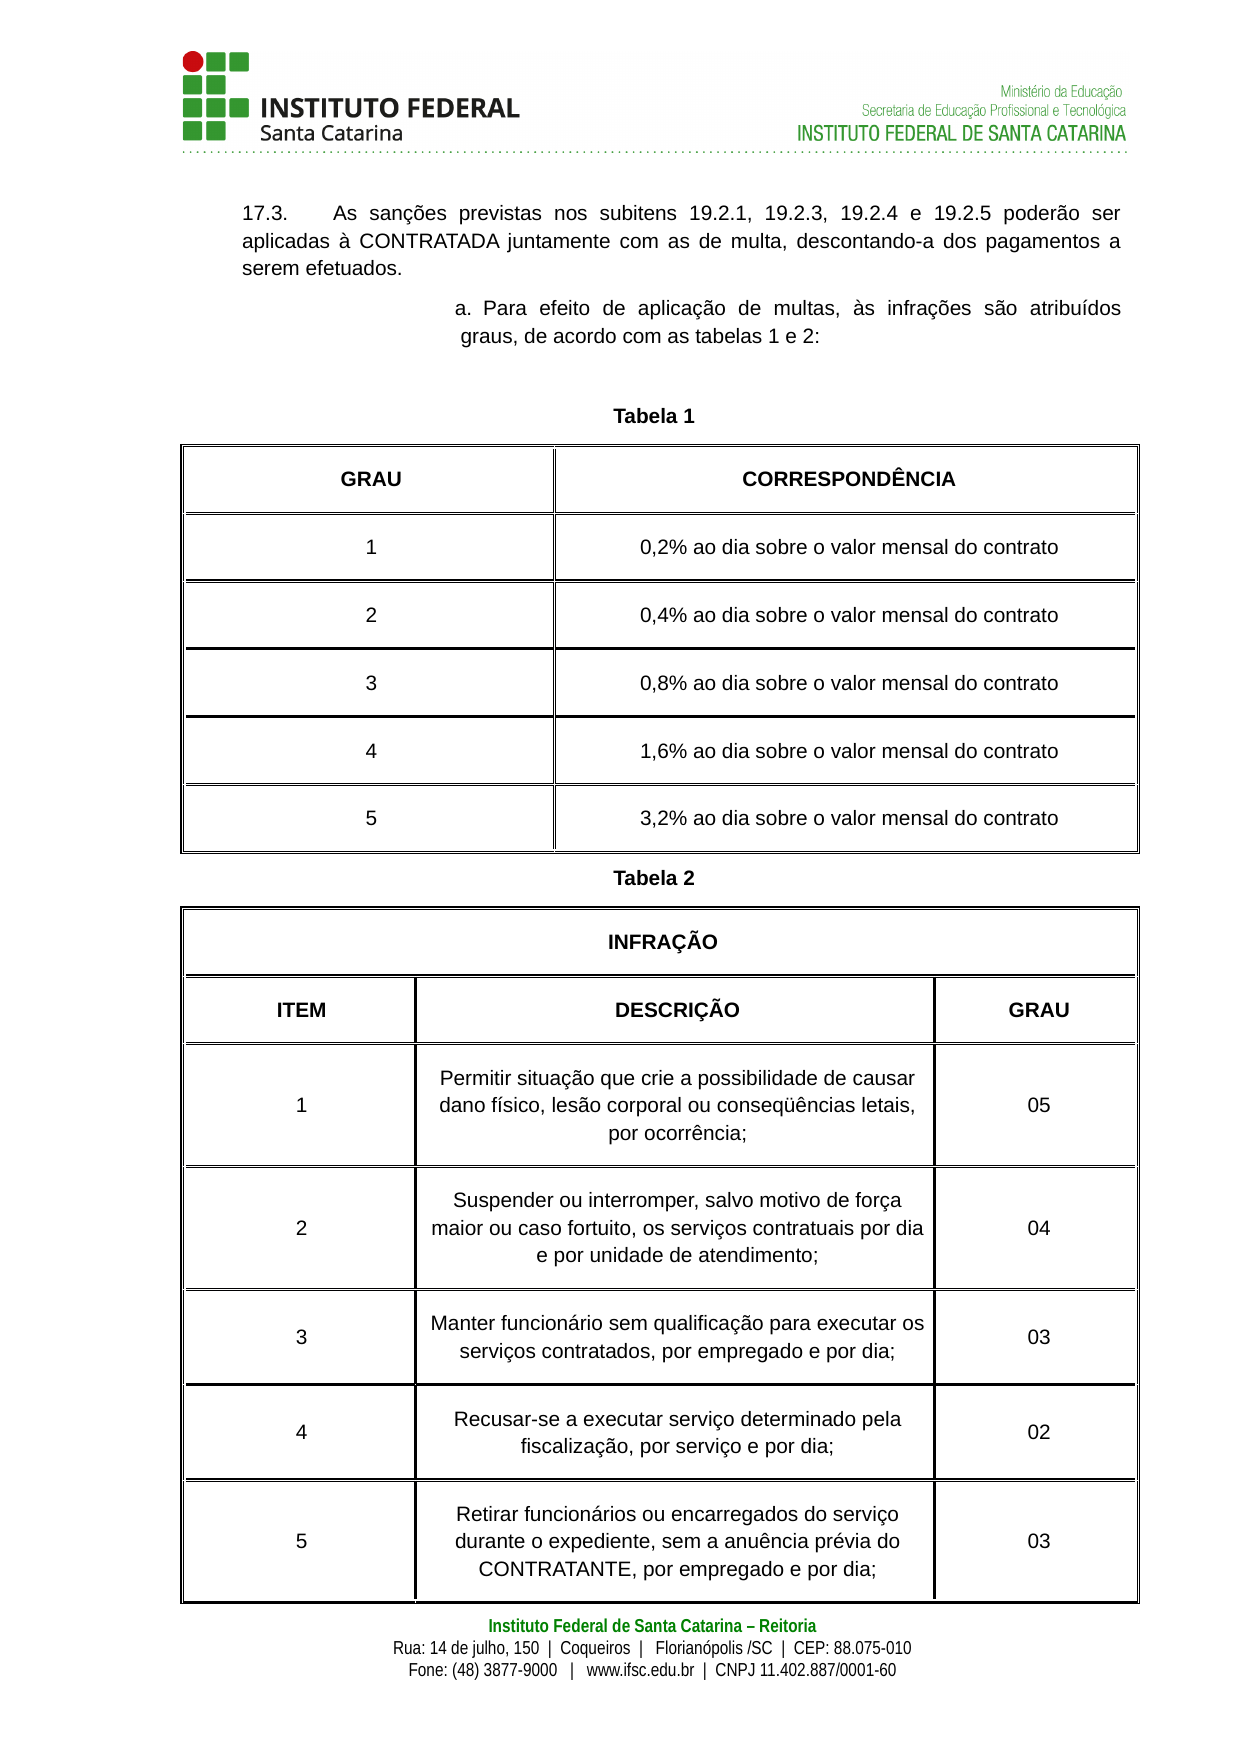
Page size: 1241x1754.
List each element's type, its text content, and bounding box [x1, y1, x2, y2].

table_cell 04 [934, 1165, 1138, 1287]
table_cell 02 [936, 1383, 1138, 1478]
table_cell 3 [184, 1288, 414, 1383]
table_cell Recusar-se a executar serviço determinado pela fiscalização, por serviço e por dia; [417, 1386, 933, 1478]
table_cell Retirar funcionários ou encarregados do serviço durante o expediente, sem a anuência prévia do CONTRATANTE, por empregado e por dia; [415, 1482, 934, 1601]
table_cell 5 [184, 1478, 415, 1601]
table_cell 03 [934, 1478, 1137, 1601]
table_header CORRESPONDÊNCIA [555, 447, 1137, 511]
table_cell 2 [184, 579, 553, 647]
table_cell Permitir situação que crie a possibilidade de causar dano físico, lesão corporal ou conseqüências letais, por ocorrência; [417, 1045, 933, 1165]
table_cell Manter funcionário sem qualificação para executar os serviços contratados, por empregado e por dia; [417, 1291, 933, 1383]
table_header GRAU [184, 447, 554, 511]
table_cell 0,8% ao dia sobre o valor mensal do contrato [556, 647, 1137, 715]
table_cell 3 [184, 647, 553, 715]
picture [182, 51, 1131, 153]
text Tabela 1 [183, 404, 1125, 428]
table_cell ITEM [184, 974, 414, 1042]
table_cell 03 [936, 1288, 1137, 1383]
table_header INFRAÇÃO [184, 910, 1137, 974]
table_cell 4 [182, 1383, 414, 1478]
table_cell GRAU [936, 974, 1137, 1042]
table_cell 1 [182, 1042, 415, 1165]
table_cell 1,6% ao dia sobre o valor mensal do contrato [556, 715, 1137, 783]
table_cell 0,2% ao dia sobre o valor mensal do contrato [556, 511, 1137, 579]
table_cell 0,4% ao dia sobre o valor mensal do contrato [556, 579, 1137, 647]
list Para efeito de aplicação de multas, às infrações são atribuídos graus, de acordo com as tabelas 1 e 2: [454, 296, 1122, 348]
list As sanções previstas nos subitens 19.2.1, 19.2.3, 19.2.4 e 19.2.5 poderão ser aplicadas à CONTRATADA juntamente com as de multa, descontando-a dos pagamentos a serem efetuados. [242, 201, 1122, 280]
table_cell Suspender ou interromper, salvo motivo de força maior ou caso fortuito, os serviços contratuais por dia e por unidade de atendimento; [417, 1168, 933, 1287]
table_cell 4 [184, 715, 553, 783]
table_cell 3,2% ao dia sobre o valor mensal do contrato [555, 783, 1138, 851]
table_cell 1 [184, 511, 553, 579]
text Tabela 2 [183, 866, 1125, 890]
table_cell 5 [182, 783, 554, 851]
table_cell DESCRIÇÃO [417, 978, 933, 1042]
table_cell 2 [182, 1165, 415, 1287]
table_cell 05 [934, 1042, 1138, 1165]
